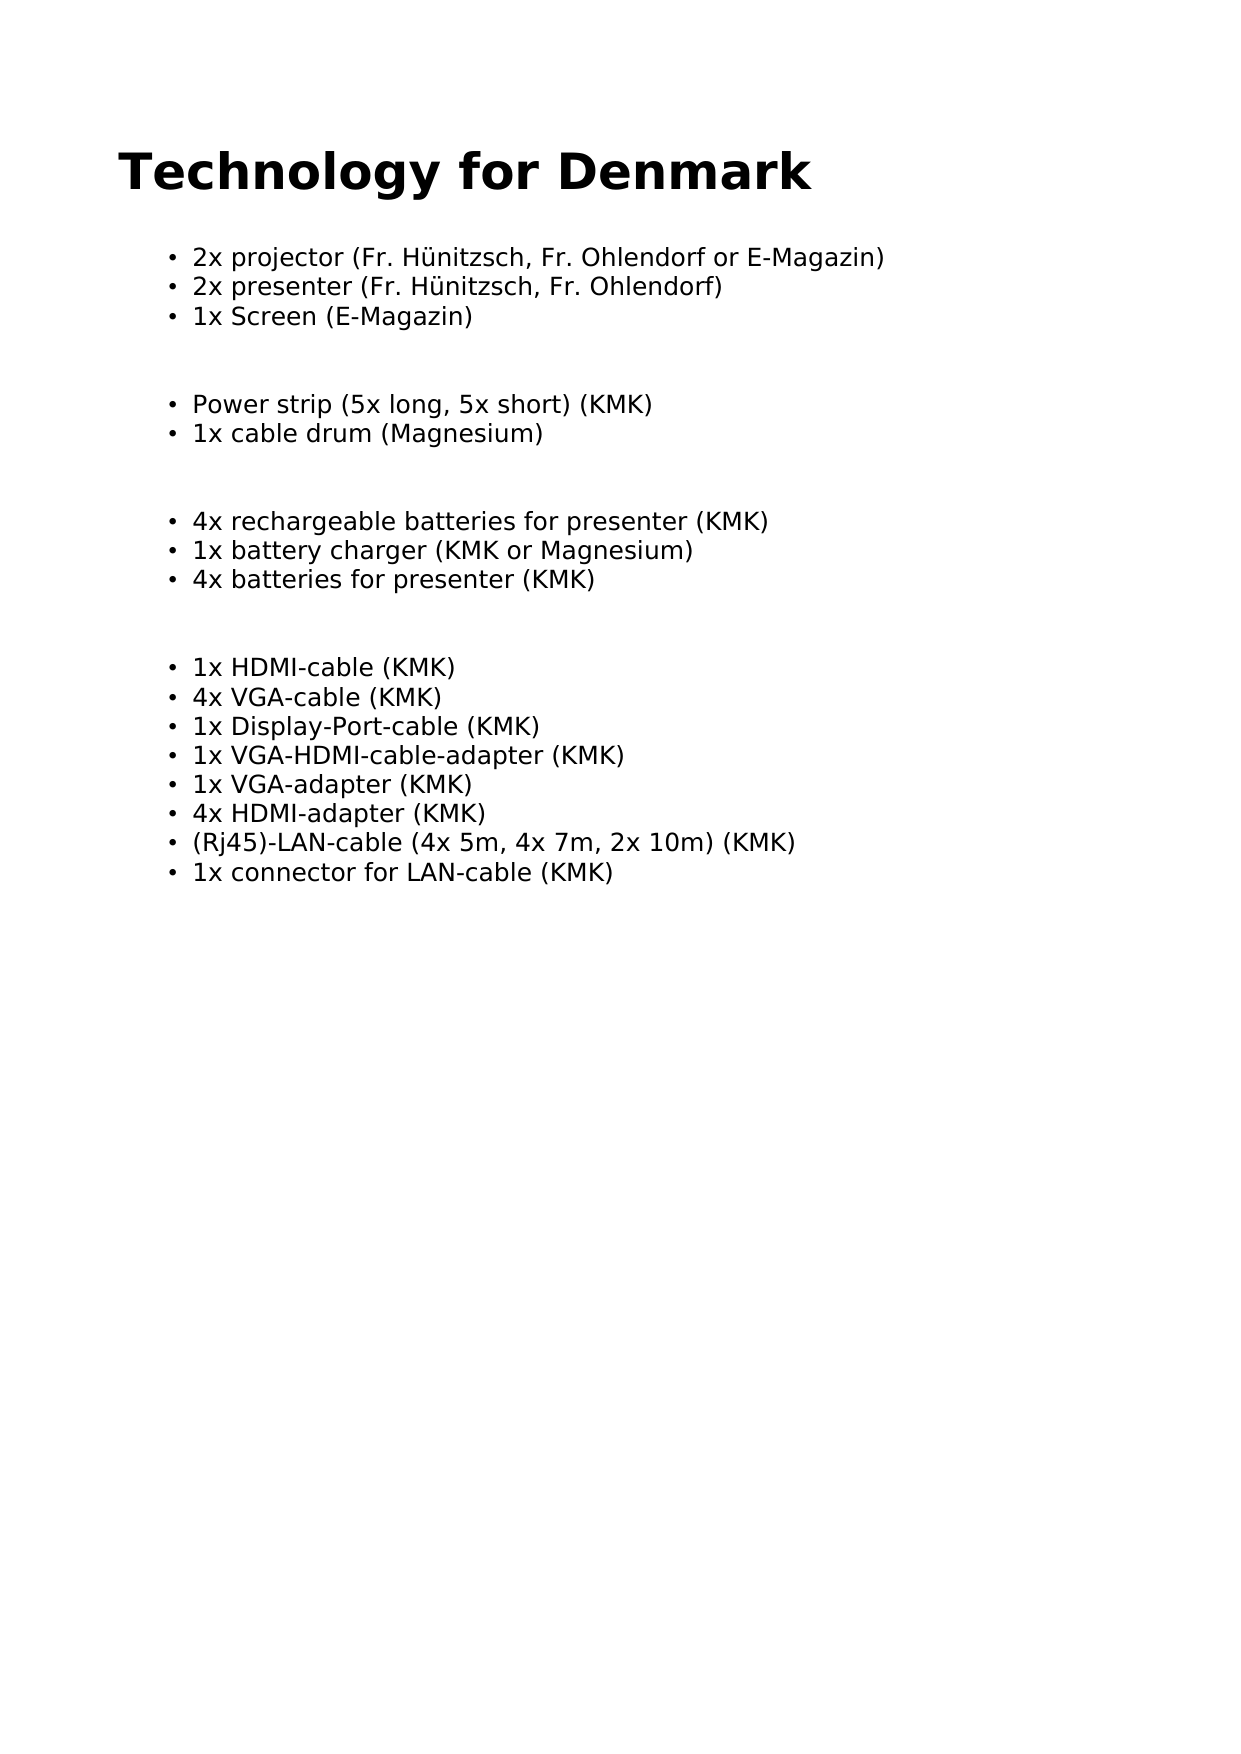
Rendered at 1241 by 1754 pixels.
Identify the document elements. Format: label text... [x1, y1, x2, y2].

list 1x connector for LAN-cable (KMK) [177, 858, 1122, 887]
list 4x batteries for presenter (KMK) [177, 565, 1122, 594]
list 1x battery charger (KMK or Magnesium) [177, 536, 1122, 565]
list 1x cable drum (Magnesium) [177, 419, 1122, 448]
list 4x HDMI-adapter (KMK) [177, 799, 1122, 828]
list 1x VGA-adapter (KMK) [177, 770, 1122, 799]
list 2x projector (Fr. Hünitzsch, Fr. Ohlendorf or E-Magazin) [177, 243, 1122, 272]
list 2x presenter (Fr. Hünitzsch, Fr. Ohlendorf) [177, 272, 1122, 302]
list 4x rechargeable batteries for presenter (KMK) [177, 507, 1122, 536]
list 1x Display-Port-cable (KMK) [177, 712, 1122, 741]
list (Rj45)-LAN-cable (4x 5m, 4x 7m, 2x 10m) (KMK) [177, 828, 1122, 858]
list 1x Screen (E-Magazin) [177, 302, 1122, 331]
list 4x VGA-cable (KMK) [177, 683, 1122, 712]
subtitle Technology for Denmark [118, 143, 1122, 201]
list 1x HDMI-cable (KMK) [177, 653, 1122, 683]
list Power strip (5x long, 5x short) (KMK) [177, 390, 1122, 419]
list 1x VGA-HDMI-cable-adapter (KMK) [177, 741, 1122, 770]
